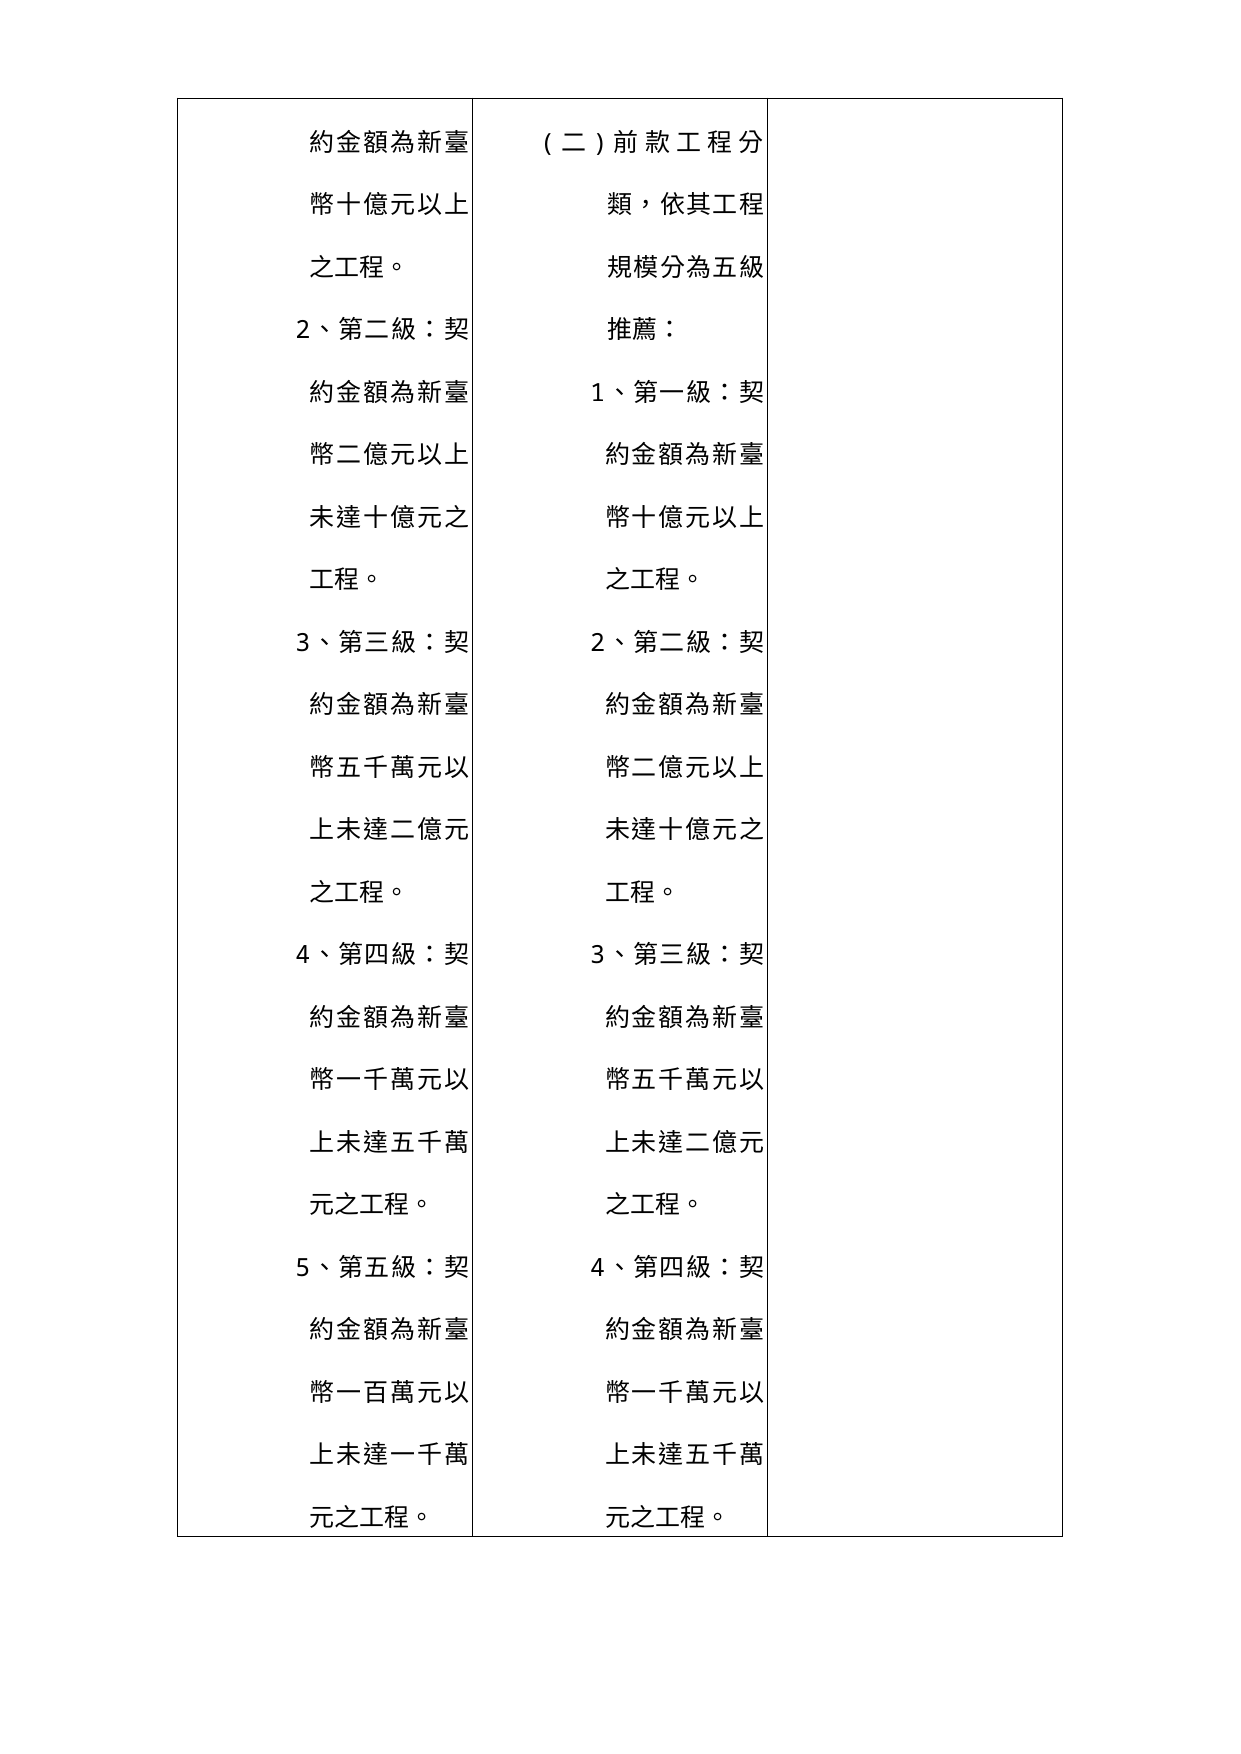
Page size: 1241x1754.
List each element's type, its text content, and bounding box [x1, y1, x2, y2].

table_cell (二)前款工程分類，依其工程規模分為五級推薦： 1、第一級：契約金額為新臺幣十億元以上之工程。 2、第二級：契約金額為新臺幣二億元以上未達十億元之工程。 3、第三級：契約金額為新臺幣五千萬元以上未達二億元之工程。 4、第四級：契約金額為新臺幣一千萬元以上未達五千萬元之工程。 [473, 99, 767, 1536]
table_cell [768, 99, 1062, 1536]
table_cell 約金額為新臺幣十億元以上之工程。 2、第二級：契約金額為新臺幣二億元以上未達十億元之工程。 3、第三級：契約金額為新臺幣五千萬元以上未達二億元之工程。 4、第四級：契約金額為新臺幣一千萬元以上未達五千萬元之工程。 5、第五級：契約金額為新臺幣一百萬元以上未達一千萬元之工程。 [178, 99, 472, 1536]
